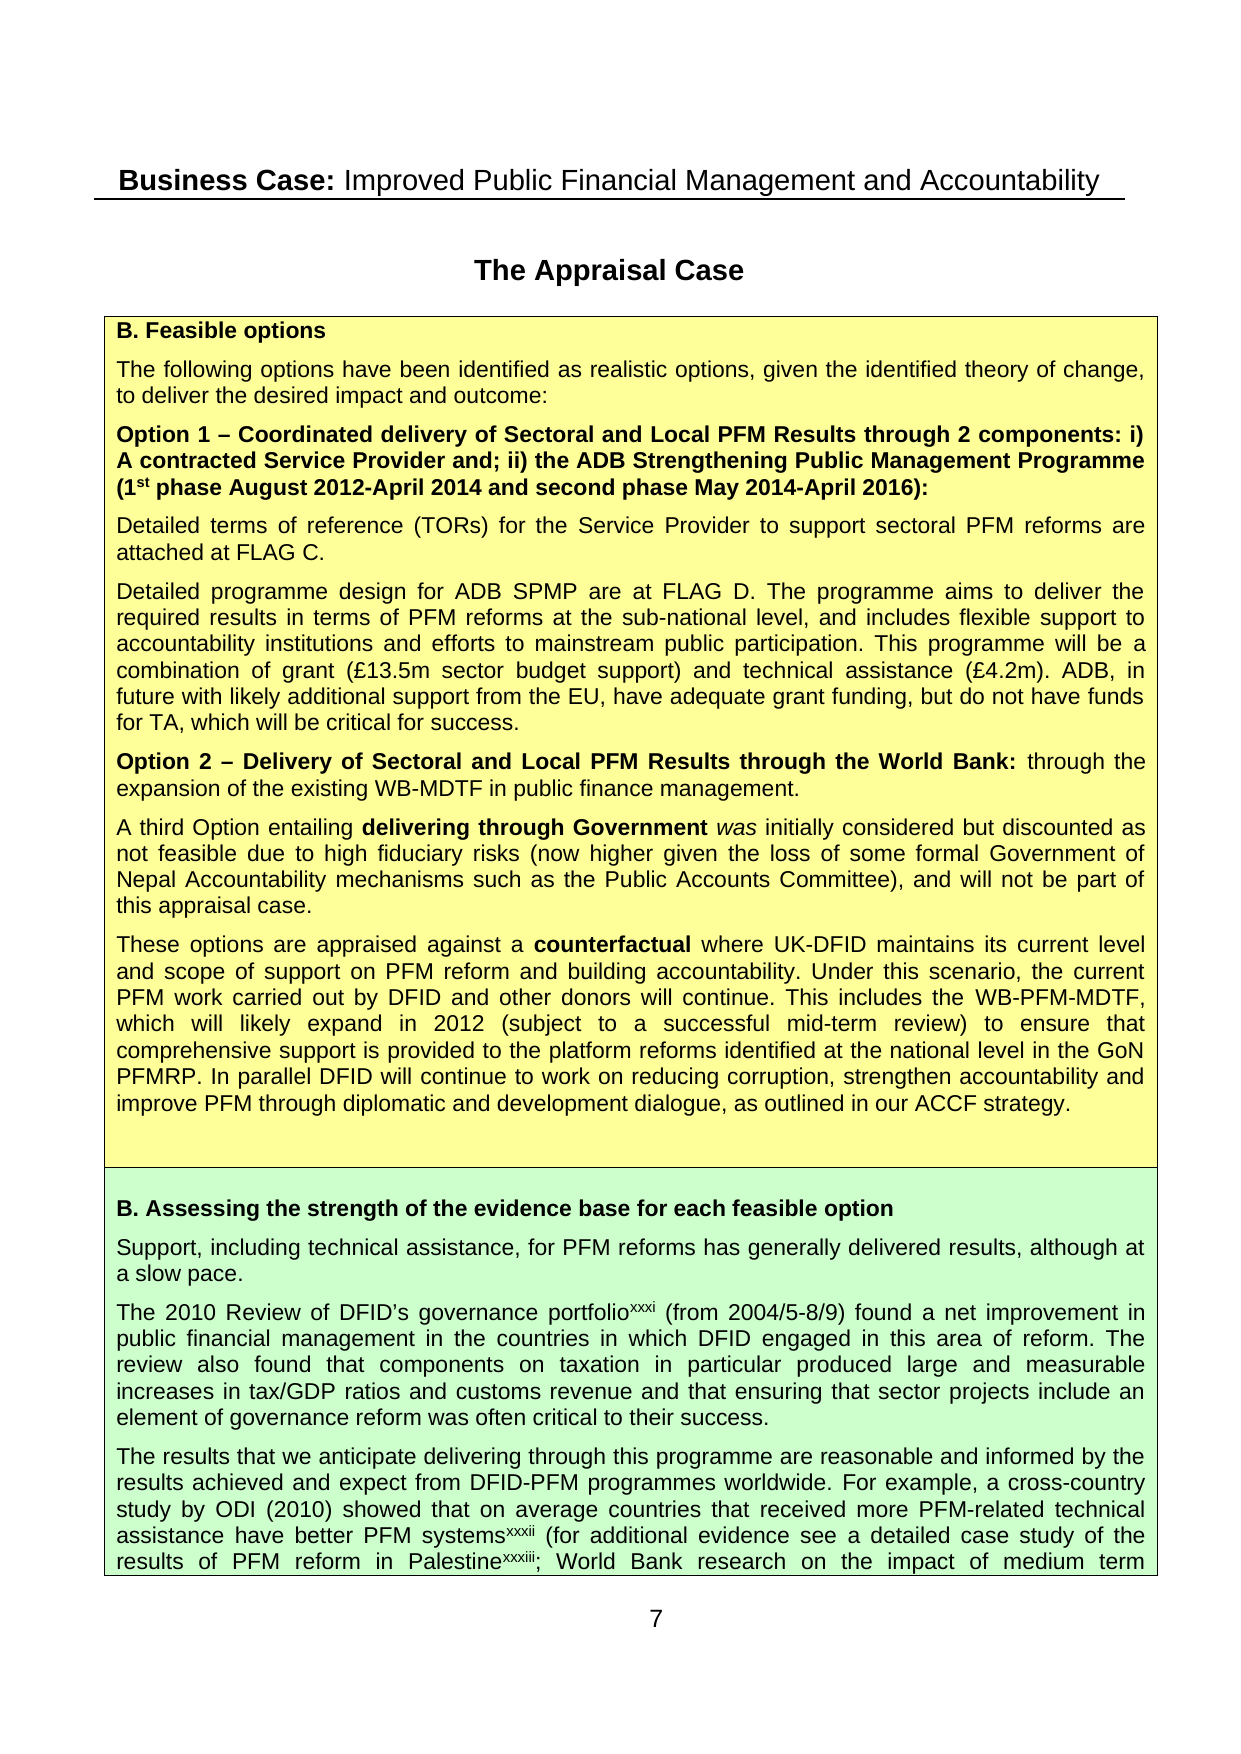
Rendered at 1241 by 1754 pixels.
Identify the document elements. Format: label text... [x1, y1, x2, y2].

subtitle Business Case: Improved Public Financial Management and Accountability [93, 162, 1125, 200]
table_header B. Feasible options The following options have been identified as realistic options, given the identified theory of change, to deliver the desired impact and outcome: Option 1 – Coordinated delivery of Sectoral and Local PFM Results through 2 components: i) A contracted Service Provider and; ii) the ADB Strengthening Public Management Programme (1st phase August 2012-April 2014 and second phase May 2014-April 2016): Detailed terms of reference (TORs) for the Service Provider to support sectoral PFM reforms are attached at FLAG C. Detailed programme design for ADB SPMP are at FLAG D. The programme aims to deliver the required results in terms of PFM reforms at the sub-national level, and includes flexible support to accountability institutions and efforts to mainstream public participation. This programme will be a combination of grant (£13.5m sector budget support) and technical assistance (£4.2m). ADB, in future with likely additional support from the EU, have adequate grant funding, but do not have funds for TA, which will be critical for success. Option 2 – Delivery of Sectoral and Local PFM Results through the World Bank: through the expansion of the existing WB-MDTF in public finance management. A third Option entailing delivering through Government was initially considered but discounted as not feasible due to high fiduciary risks (now higher given the loss of some formal Government of Nepal Accountability mechanisms such as the Public Accounts Committee), and will not be part of this appraisal case. These options are appraised against a counterfactual where UK-DFID maintains its current level and scope of support on PFM reform and building accountability. Under this scenario, the current PFM work carried out by DFID and other donors will continue. This includes the WB-PFM-MDTF, which will likely expand in 2012 (subject to a successful mid-term review) to ensure that comprehensive support is provided to the platform reforms identified at the national level in the GoN PFMRP. In parallel DFID will continue to work on reducing corruption, strengthen accountability and improve PFM through diplomatic and development dialogue, as outlined in our ACCF strategy. [105, 317, 1157, 1167]
table_cell B. Assessing the strength of the evidence base for each feasible option Support, including technical assistance, for PFM reforms has generally delivered results, although at a slow pace. The 2010 Review of DFID’s governance portfolio (from 2004/5-8/9) found a net improvement in public financial management in the countries in which DFID engaged in this area of reform. The review also found that components on taxation in particular produced large and measurable increases in tax/GDP ratios and customs revenue and that ensuring that sector projects include an element of governance reform was often critical to their success. The results that we anticipate delivering through this programme are reasonable and informed by the results achieved and expect from DFID-PFM programmes worldwide. For example, a cross-country study by ODI (2010) showed that on average countries that received more PFM-related technical assistance have better PFM systems (for additional evidence see a detailed case study of the results of PFM reform in Palestine; World Bank research on the impact of medium term [105, 1168, 1157, 1575]
text The Appraisal Case [93, 253, 1125, 287]
